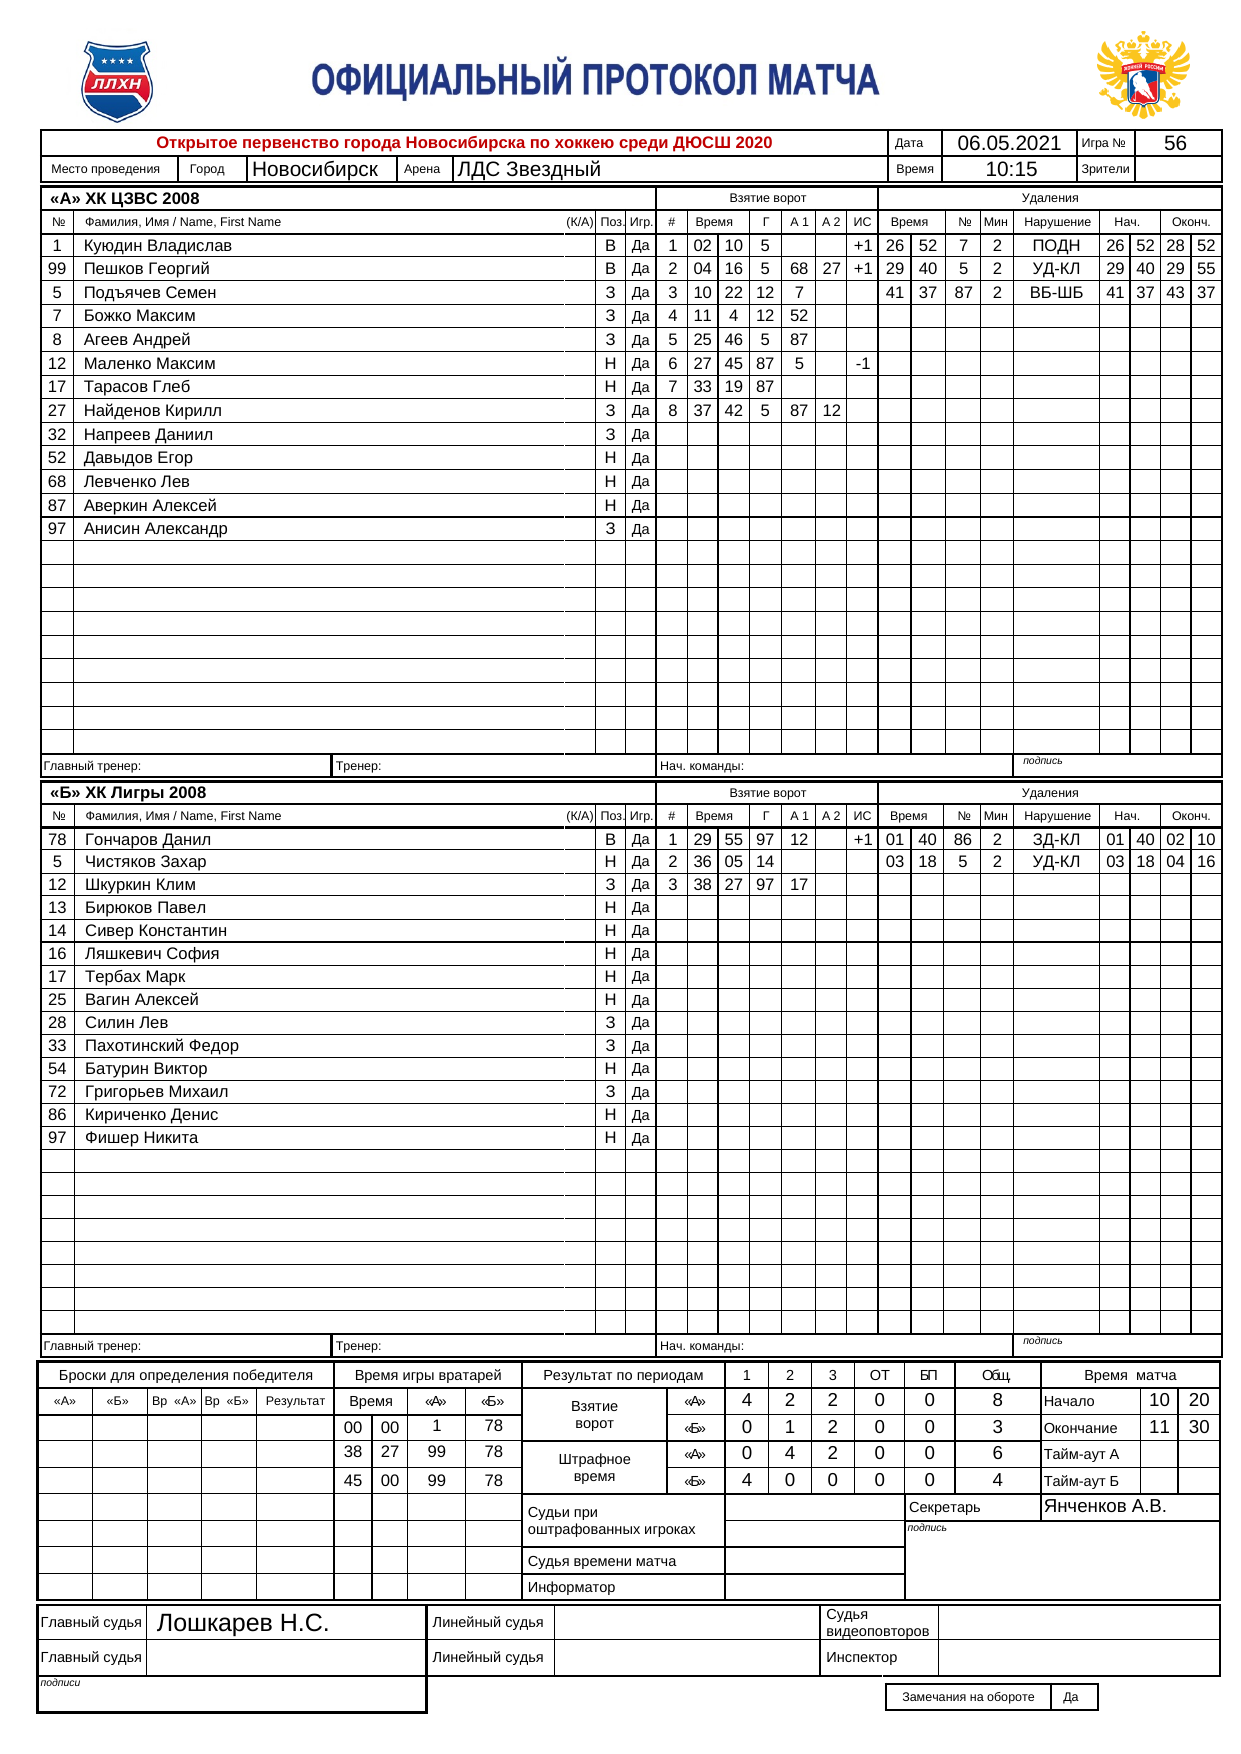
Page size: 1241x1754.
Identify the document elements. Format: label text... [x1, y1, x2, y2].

table_cell [1131, 1242, 1160, 1264]
table_cell [657, 423, 687, 445]
table_cell [565, 730, 595, 753]
table_cell [42, 636, 73, 658]
table_cell [373, 1574, 407, 1599]
table_cell [946, 588, 980, 611]
table_cell 8 [956, 1389, 1040, 1413]
table_cell [565, 989, 595, 1011]
table_cell [1100, 1127, 1129, 1149]
table_cell [912, 565, 945, 587]
table_cell [1192, 1012, 1221, 1033]
table_cell [75, 1196, 564, 1218]
table_cell [1192, 659, 1221, 682]
table_cell [879, 896, 910, 918]
table_cell [1131, 328, 1160, 351]
table_cell [1100, 966, 1129, 987]
table_cell Тайм-аут А [1042, 1441, 1140, 1467]
table_cell [1100, 1150, 1129, 1172]
table_cell [39, 1574, 92, 1599]
table_cell 3 [657, 281, 687, 303]
table_cell [596, 588, 625, 611]
table_cell 01 [879, 829, 910, 849]
table_cell [1100, 1265, 1129, 1287]
table_cell 13 [42, 896, 74, 918]
table_cell Да [626, 328, 655, 351]
table_cell [1100, 896, 1129, 918]
table_cell [1192, 588, 1221, 611]
table_cell [1161, 1150, 1190, 1172]
table_cell [847, 1196, 877, 1218]
table_cell [42, 1219, 74, 1241]
table_cell [1192, 1104, 1221, 1126]
table_cell [782, 920, 815, 941]
table_cell [816, 281, 846, 303]
table_cell [42, 1173, 74, 1195]
table_cell [1014, 470, 1099, 493]
table_cell Инспектор [821, 1640, 938, 1675]
table_cell [1014, 1242, 1099, 1264]
table_cell [565, 1265, 595, 1287]
table_cell [981, 1104, 1013, 1126]
table_cell [847, 920, 877, 941]
table_cell [596, 1265, 625, 1287]
table_cell «А» [668, 1442, 724, 1467]
table_cell [408, 1494, 465, 1520]
table_cell [816, 1104, 846, 1126]
table_cell [939, 1606, 1219, 1639]
table_cell 1 [657, 235, 687, 256]
table_cell 40 [912, 257, 945, 280]
table_cell [565, 1081, 595, 1103]
table_cell 37 [1192, 281, 1221, 303]
table_cell 42 [719, 399, 749, 422]
table_cell 86 [944, 829, 980, 849]
table_cell [42, 683, 73, 706]
table_cell [816, 1150, 846, 1172]
table_cell [782, 446, 815, 469]
table_cell А 1 [782, 805, 815, 826]
table_cell [596, 730, 625, 753]
table_cell [1161, 683, 1190, 706]
table_cell [750, 1104, 781, 1126]
table_cell 78 [466, 1468, 521, 1493]
table_cell [1141, 1441, 1177, 1467]
table_cell [1100, 1196, 1129, 1218]
table_cell [1014, 352, 1099, 374]
table_cell [373, 1494, 407, 1520]
table_cell Агеев Андрей [74, 328, 564, 351]
table_cell [1100, 707, 1129, 729]
table_cell [981, 612, 1013, 634]
table_cell Силин Лев [75, 1012, 564, 1033]
table_cell [1192, 1242, 1221, 1264]
table_cell [466, 1494, 521, 1520]
table_cell [555, 1606, 819, 1639]
table_cell [688, 565, 717, 587]
table_cell [1161, 989, 1190, 1011]
table_cell Судья видеоповторов [821, 1606, 938, 1639]
table_cell 4 [769, 1442, 811, 1467]
table_cell (К/А) [565, 805, 595, 826]
table_cell [39, 1547, 92, 1573]
table_cell [1131, 565, 1160, 587]
table_cell А 2 [816, 805, 846, 826]
table_cell 5 [782, 352, 815, 374]
table_cell 55 [1192, 257, 1221, 280]
table_cell [1192, 1127, 1221, 1149]
table_cell [466, 1574, 521, 1599]
table_cell [42, 1311, 74, 1333]
table_cell ВБ-ШБ [1014, 281, 1099, 303]
table_cell [912, 874, 943, 895]
table_cell [75, 1265, 564, 1287]
table_cell Да [626, 1012, 655, 1033]
table_cell [657, 1012, 687, 1033]
table_cell Анисин Александр [74, 518, 564, 540]
table_cell [879, 1127, 910, 1149]
table_cell 3 [657, 874, 687, 895]
table_cell Вр «А» [148, 1389, 201, 1413]
table_header Да [1052, 1685, 1097, 1709]
table_cell 2 [981, 281, 1013, 303]
table_cell [912, 1219, 943, 1241]
table_cell [596, 612, 625, 634]
table_cell [1192, 612, 1221, 634]
table_cell [202, 1521, 256, 1546]
table_cell [1161, 1127, 1190, 1149]
table_cell [42, 730, 73, 753]
table_cell [42, 1242, 74, 1264]
table_cell [93, 1547, 147, 1573]
table_cell [981, 1219, 1013, 1241]
table_cell [750, 1196, 781, 1218]
table_cell [688, 1219, 717, 1241]
table_cell [847, 989, 877, 1011]
table_cell [847, 281, 877, 303]
table_cell [1192, 683, 1221, 706]
table_cell [39, 1521, 92, 1546]
table_header Взятие ворот [657, 188, 877, 209]
table_cell Божко Максим [74, 305, 564, 327]
table_cell УД-КЛ [1014, 850, 1099, 872]
table_cell [1161, 376, 1190, 398]
table_cell [981, 920, 1013, 941]
table_cell 4 [719, 305, 749, 327]
table_cell Тарасов Глеб [74, 376, 564, 398]
table_cell [847, 1104, 877, 1126]
table_cell [981, 1081, 1013, 1103]
table_cell 2 [981, 257, 1013, 280]
table_cell [879, 518, 910, 540]
table_header 2 [769, 1363, 811, 1387]
table_cell [719, 565, 749, 587]
table_cell [816, 235, 846, 256]
table_cell [596, 541, 625, 564]
table_cell [1192, 1150, 1221, 1172]
table_cell [657, 966, 687, 987]
table_cell [565, 423, 595, 445]
table_cell [1014, 636, 1099, 658]
table_cell [750, 920, 781, 941]
table_cell Оконч. [1161, 805, 1221, 826]
table_cell [1014, 1081, 1099, 1103]
table_cell подпись [1014, 1335, 1221, 1356]
table_cell Батурин Виктор [75, 1058, 564, 1079]
table_cell [879, 966, 910, 987]
table_cell [912, 1150, 943, 1172]
table_cell [816, 541, 846, 564]
table_cell [657, 494, 687, 516]
table_cell 27 [719, 874, 749, 895]
table_cell [847, 305, 877, 327]
table_cell [657, 707, 687, 729]
table_cell [657, 920, 687, 941]
table_cell № [944, 805, 980, 826]
table_cell 37 [912, 281, 945, 303]
table_cell [1192, 1288, 1221, 1310]
table_cell [946, 659, 980, 682]
table_cell [596, 1173, 625, 1195]
table_cell 12 [42, 352, 73, 374]
table_cell [1014, 1219, 1099, 1241]
table_cell [782, 1150, 815, 1172]
table_cell [726, 1495, 904, 1520]
table_cell [782, 518, 815, 540]
table_cell [75, 1311, 564, 1333]
table_cell 16 [719, 257, 749, 280]
table_cell [912, 518, 945, 540]
table_cell 03 [1100, 850, 1129, 872]
table_cell [782, 1012, 815, 1033]
table_cell [816, 494, 846, 516]
table_cell [847, 470, 877, 493]
table_cell 14 [42, 920, 74, 941]
table_cell [719, 1242, 749, 1264]
table_cell [565, 1104, 595, 1126]
table_cell Н [596, 1058, 625, 1079]
table_cell [1131, 1104, 1160, 1126]
table_cell 0 [905, 1468, 954, 1493]
table_cell Аверкин Алексей [74, 494, 564, 516]
table_cell ИС [847, 805, 877, 826]
table_cell 1 [769, 1415, 811, 1440]
table_cell [1192, 1219, 1221, 1241]
table_cell [879, 989, 910, 1011]
table_cell 29 [1100, 257, 1129, 280]
table_cell Г [750, 805, 781, 826]
table_cell 4 [726, 1389, 768, 1413]
table_cell 0 [855, 1442, 904, 1467]
table_cell [981, 1288, 1013, 1310]
table_cell Да [626, 399, 655, 422]
table_cell [1161, 1196, 1190, 1218]
table_cell 17 [42, 966, 74, 987]
table_cell 11 [1141, 1415, 1177, 1440]
table_cell [879, 730, 910, 753]
table_cell [726, 1575, 904, 1599]
table_cell Кириченко Денис [75, 1104, 564, 1126]
table_cell [944, 1127, 980, 1149]
table_cell [202, 1547, 256, 1573]
table_cell [1192, 494, 1221, 516]
table_cell [1161, 966, 1190, 987]
table_cell 25 [688, 328, 717, 351]
table_cell [657, 1311, 687, 1333]
table_cell [1161, 874, 1190, 895]
table_cell 2 [981, 829, 1013, 849]
table_cell [688, 588, 717, 611]
table_cell [912, 1104, 943, 1126]
table_cell 5 [946, 257, 980, 280]
table_cell 10 [688, 281, 717, 303]
table_cell Арена [398, 157, 452, 181]
table_cell [847, 588, 877, 611]
table_cell подписи [39, 1677, 425, 1711]
table_cell [148, 1494, 201, 1520]
table_cell 00 [335, 1416, 371, 1440]
table_cell Результат [257, 1389, 333, 1413]
table_cell [946, 446, 980, 469]
table_cell [847, 376, 877, 398]
table_cell [657, 446, 687, 469]
table_cell [782, 376, 815, 398]
table_cell [912, 1058, 943, 1079]
table_cell 2 [812, 1389, 854, 1413]
table_cell [750, 989, 781, 1011]
table_cell 12 [782, 829, 815, 849]
table_cell [1192, 896, 1221, 918]
table_cell [39, 1416, 92, 1440]
table_cell 30 [1179, 1415, 1219, 1440]
table_cell [847, 1219, 877, 1241]
table_cell 36 [688, 850, 717, 872]
table_cell [847, 612, 877, 634]
table_cell [657, 518, 687, 540]
table_cell [719, 730, 749, 753]
table_cell [719, 943, 749, 964]
table_cell [879, 1196, 910, 1218]
table_cell Поз. [596, 805, 625, 826]
table_cell Да [626, 850, 655, 872]
table_cell 0 [812, 1468, 854, 1493]
table_cell [1014, 1127, 1099, 1149]
table_cell [946, 541, 980, 564]
table_cell 2 [981, 850, 1013, 872]
table_cell Да [626, 943, 655, 964]
table_cell 40 [912, 829, 943, 849]
table_cell [879, 636, 910, 658]
table_cell [1100, 446, 1129, 469]
table_cell Да [626, 470, 655, 493]
table_cell [946, 470, 980, 493]
table_cell [93, 1468, 147, 1493]
table_cell Да [626, 257, 655, 280]
table_cell [944, 920, 980, 941]
table_cell 12 [750, 281, 781, 303]
table_cell 5 [42, 850, 74, 872]
table_cell 2 [769, 1389, 811, 1413]
table_cell 27 [816, 257, 846, 280]
table_cell [1192, 1081, 1221, 1103]
table_cell [202, 1416, 256, 1440]
table_cell Главный судья [39, 1606, 146, 1639]
table_cell Да [626, 1035, 655, 1057]
table_cell [1014, 943, 1099, 964]
table_cell Секретарь [906, 1495, 1040, 1520]
table_cell [750, 1265, 781, 1287]
table_cell [847, 966, 877, 987]
table_cell Линейный судья [428, 1606, 554, 1639]
table_cell 87 [946, 281, 980, 303]
table_cell [1161, 943, 1190, 964]
table_cell [912, 1012, 943, 1033]
table_cell [912, 612, 945, 634]
table_cell 16 [42, 943, 74, 964]
table_cell [782, 423, 815, 445]
table_cell Судья времени матча [523, 1548, 724, 1573]
table_cell [879, 328, 910, 351]
table_header БП [905, 1363, 954, 1387]
table_cell [944, 1035, 980, 1057]
table_cell [565, 1311, 595, 1333]
table_cell Да [626, 235, 655, 256]
table_cell [782, 1173, 815, 1195]
table_cell [816, 829, 846, 849]
table_cell «Б» [668, 1468, 724, 1493]
table_cell 17 [782, 874, 815, 895]
table_cell Н [596, 1104, 625, 1126]
table_cell [944, 1196, 980, 1218]
table_cell 8 [42, 328, 73, 351]
table_cell [782, 470, 815, 493]
table_cell Нач. команды: [657, 755, 1012, 776]
table_cell # [657, 805, 687, 826]
table_cell [1014, 874, 1099, 895]
table_cell 5 [750, 257, 781, 280]
table_cell [202, 1468, 256, 1493]
table_cell [1161, 518, 1190, 540]
table_cell [946, 612, 980, 634]
table_cell [42, 612, 73, 634]
table_cell [596, 1311, 625, 1333]
table_cell 1 [42, 235, 73, 256]
table_cell [688, 470, 717, 493]
table_cell [981, 1242, 1013, 1264]
table_cell [946, 399, 980, 422]
table_cell [1014, 305, 1099, 327]
table_cell [782, 1242, 815, 1264]
table_cell [1161, 1035, 1190, 1057]
table_cell Н [596, 1127, 625, 1149]
table_cell [1100, 1104, 1129, 1126]
table_cell [1161, 1081, 1190, 1103]
table_cell 27 [42, 399, 73, 422]
table_cell [1161, 612, 1190, 634]
table_cell З [596, 399, 625, 422]
table_cell 2 [657, 850, 687, 872]
table_cell [750, 1150, 781, 1172]
table_cell 6 [956, 1442, 1040, 1467]
table_cell [1100, 874, 1129, 895]
table_header Удаления [879, 188, 1221, 209]
table_cell 17 [42, 376, 73, 398]
table_cell [257, 1494, 333, 1520]
table_cell [782, 1058, 815, 1079]
table_cell [1014, 730, 1099, 753]
table_cell Куюдин Владислав [74, 235, 564, 256]
table_cell [565, 612, 595, 634]
table_cell № [946, 211, 980, 233]
table_cell 29 [879, 257, 910, 280]
table_cell [335, 1547, 371, 1573]
table_cell [596, 1219, 625, 1241]
table_cell [847, 1012, 877, 1033]
table_cell [688, 707, 717, 729]
table_cell [257, 1547, 333, 1573]
table_cell [93, 1574, 147, 1599]
table_cell [1179, 1468, 1219, 1493]
table_cell № [42, 211, 73, 233]
table_cell [1192, 943, 1221, 964]
table_cell Тайм-аут Б [1042, 1468, 1140, 1493]
table_cell 3 [956, 1415, 1040, 1440]
table_cell [847, 565, 877, 587]
table_cell [657, 896, 687, 918]
table_cell [565, 565, 595, 587]
table_cell [912, 943, 943, 964]
table_cell Да [626, 423, 655, 445]
table_cell +1 [847, 257, 877, 280]
table_cell [879, 1288, 910, 1310]
table_cell [879, 920, 910, 941]
table_cell [1161, 446, 1190, 469]
table_cell [565, 874, 595, 895]
table_cell 97 [750, 829, 781, 849]
table_cell [1192, 1196, 1221, 1218]
table_cell [912, 541, 945, 564]
table_cell [565, 1288, 595, 1310]
table_cell [946, 636, 980, 658]
table_cell [596, 565, 625, 587]
table_cell [565, 588, 595, 611]
table_cell 68 [42, 470, 73, 493]
table_cell [565, 1219, 595, 1241]
table_cell [782, 1288, 815, 1310]
table_cell [657, 943, 687, 964]
table_cell 52 [42, 446, 73, 469]
table_cell [719, 1265, 749, 1287]
table_cell [565, 920, 595, 941]
table_cell [1161, 1173, 1190, 1195]
table_cell [335, 1574, 371, 1599]
table_cell 05 [719, 850, 749, 872]
table_cell [719, 1058, 749, 1079]
table_cell 86 [42, 1104, 74, 1126]
table_cell [816, 376, 846, 398]
table_cell [74, 636, 564, 658]
table_cell [93, 1416, 147, 1440]
table_cell [879, 1081, 910, 1103]
table_cell Да [626, 896, 655, 918]
table_cell [688, 1150, 717, 1172]
table_cell [74, 612, 564, 634]
table_cell [565, 399, 595, 422]
table_cell Н [596, 470, 625, 493]
table_cell [657, 612, 687, 634]
table_cell [719, 989, 749, 1011]
table_cell [981, 1150, 1013, 1172]
table_cell [42, 707, 73, 729]
table_cell 2 [812, 1442, 854, 1467]
table_cell Окончание [1042, 1415, 1140, 1440]
table_cell В [596, 235, 625, 256]
table_cell Время [688, 805, 749, 826]
table_cell 8 [657, 399, 687, 422]
table_cell [1131, 1265, 1160, 1287]
table_cell [93, 1494, 147, 1520]
table_cell 72 [42, 1081, 74, 1103]
table_cell [782, 707, 815, 729]
table_cell [847, 328, 877, 351]
table_cell [1014, 565, 1099, 587]
table_cell 99 [42, 257, 73, 280]
table_cell [816, 1012, 846, 1033]
table_cell [879, 1173, 910, 1195]
table_cell [879, 874, 910, 895]
table_cell [1131, 612, 1160, 634]
table_cell [782, 1127, 815, 1149]
table_cell [148, 1441, 201, 1467]
table_cell [74, 565, 564, 587]
table_cell [816, 1127, 846, 1149]
table_cell [1100, 1288, 1129, 1310]
table_cell «А» [39, 1389, 92, 1413]
table_header Удаления [879, 783, 1221, 803]
table_cell 0 [855, 1389, 904, 1413]
table_cell [879, 541, 910, 564]
table_cell 20 [1179, 1389, 1219, 1413]
table_cell Тренер: [333, 755, 655, 776]
table_cell В [596, 257, 625, 280]
table_cell «Б » [466, 1389, 521, 1413]
table_cell [912, 989, 943, 1011]
table_cell [1014, 376, 1099, 398]
table_cell [750, 1012, 781, 1033]
table_cell Шкуркин Клим [75, 874, 564, 895]
table_cell Подъячев Семен [74, 281, 564, 303]
table_cell [816, 659, 846, 682]
table_cell [1161, 1058, 1190, 1079]
table_cell [1100, 1081, 1129, 1103]
table_cell [981, 683, 1013, 706]
table_cell 0 [905, 1389, 954, 1413]
table_cell [1131, 1081, 1160, 1103]
table_cell [42, 659, 73, 682]
table_cell [1161, 707, 1190, 729]
table_cell Найденов Кирилл [74, 399, 564, 422]
table_cell [750, 636, 781, 658]
table_cell [816, 470, 846, 493]
table_cell [719, 707, 749, 729]
table_cell [719, 446, 749, 469]
table_cell [1100, 565, 1129, 587]
table_cell [750, 1035, 781, 1057]
table_cell [816, 1288, 846, 1310]
table_cell [879, 1219, 910, 1241]
table_cell [879, 423, 910, 445]
table_cell [981, 1196, 1013, 1218]
table_cell 11 [688, 305, 717, 327]
table_cell [74, 707, 564, 729]
table_cell подпись [1014, 755, 1221, 776]
table_cell [565, 352, 595, 374]
table_cell [688, 1012, 717, 1033]
table_cell [879, 1150, 910, 1172]
table_cell Да [626, 966, 655, 987]
table_cell ПОДН [1014, 235, 1099, 256]
table_cell [879, 943, 910, 964]
table_cell 10 [1141, 1389, 1177, 1413]
table_cell [782, 1081, 815, 1103]
table_cell [879, 1058, 910, 1079]
table_cell [1100, 328, 1129, 351]
table_cell [688, 1311, 717, 1333]
table_cell [816, 1173, 846, 1195]
table_cell [657, 1058, 687, 1079]
table_cell [750, 518, 781, 540]
table_cell 87 [42, 494, 73, 516]
table_cell [1014, 966, 1099, 987]
table_cell [981, 707, 1013, 729]
table_cell 27 [373, 1441, 407, 1467]
table_cell [750, 470, 781, 493]
table_cell [816, 966, 846, 987]
table_cell 52 [912, 235, 945, 256]
table_cell [719, 1012, 749, 1033]
table_cell [847, 1173, 877, 1195]
table_cell Начало [1042, 1389, 1140, 1413]
table_cell [912, 683, 945, 706]
table_cell [816, 1265, 846, 1287]
table_cell Нач. [1100, 211, 1160, 233]
table_cell [1131, 305, 1160, 327]
table_cell [148, 1547, 201, 1573]
table_cell [565, 257, 595, 280]
table_cell Н [596, 896, 625, 918]
table_cell [944, 966, 980, 987]
table_cell [202, 1441, 256, 1467]
table_cell 97 [42, 518, 73, 540]
table_cell [981, 541, 1013, 564]
table_cell [816, 612, 846, 634]
table_cell [688, 1242, 717, 1264]
table_cell [1014, 1288, 1099, 1310]
table_cell [944, 1265, 980, 1287]
table_cell [750, 659, 781, 682]
table_cell [816, 305, 846, 327]
table_cell Н [596, 376, 625, 398]
table_cell [816, 588, 846, 611]
table_cell 40 [1131, 829, 1160, 849]
table_cell [657, 989, 687, 1011]
table_cell 0 [726, 1415, 768, 1440]
table_cell [719, 1288, 749, 1310]
table_cell [981, 1058, 1013, 1079]
table_cell [408, 1547, 465, 1573]
table_cell [719, 1196, 749, 1218]
table_cell [981, 1012, 1013, 1033]
table_cell Вр «Б» [202, 1389, 256, 1413]
table_cell 87 [782, 328, 815, 351]
table_cell 78 [466, 1416, 521, 1440]
table_cell [1100, 518, 1129, 540]
table_cell [565, 494, 595, 516]
table_cell [657, 636, 687, 658]
table_cell [1161, 1242, 1190, 1264]
table_cell [257, 1574, 333, 1599]
table_cell 0 [905, 1415, 954, 1440]
table_cell [657, 1196, 687, 1218]
table_cell [1014, 1196, 1099, 1218]
table_cell [1014, 1265, 1099, 1287]
table_cell З [596, 1081, 625, 1103]
table_cell 52 [1131, 235, 1160, 256]
table_cell [816, 423, 846, 445]
table_cell [565, 1196, 595, 1218]
table_cell Да [626, 920, 655, 941]
table_cell [626, 1219, 655, 1241]
table_cell [1192, 305, 1221, 327]
table_cell З [596, 281, 625, 303]
table_cell подпись [906, 1522, 1219, 1599]
table_cell Н [596, 446, 625, 469]
table_cell [1192, 1035, 1221, 1057]
table_cell [1014, 446, 1099, 469]
table_cell УД-КЛ [1014, 257, 1099, 280]
table_cell [782, 235, 815, 256]
table_cell Маленко Максим [74, 352, 564, 374]
table_cell [373, 1521, 407, 1546]
table_cell [750, 612, 781, 634]
table_cell +1 [847, 829, 877, 849]
table_cell 16 [1192, 850, 1221, 872]
table_cell [1161, 1311, 1190, 1333]
table_cell [74, 659, 564, 682]
table_cell [816, 446, 846, 469]
table_cell [1131, 1196, 1160, 1218]
table_cell 33 [688, 376, 717, 398]
table_cell [912, 446, 945, 469]
table_cell Сивер Константин [75, 920, 564, 941]
table_cell [912, 305, 945, 327]
table_cell [626, 1173, 655, 1195]
table_cell [750, 730, 781, 753]
table_cell [75, 1219, 564, 1241]
table_cell [879, 659, 910, 682]
table_cell [1192, 966, 1221, 987]
table_cell [944, 896, 980, 918]
table_cell [879, 1311, 910, 1333]
table_cell Гончаров Данил [75, 829, 564, 849]
table_cell [42, 1150, 74, 1172]
table_cell [981, 328, 1013, 351]
table_cell [626, 659, 655, 682]
table_header Общ. [956, 1363, 1040, 1387]
table_cell [879, 612, 910, 634]
table_cell 55 [719, 829, 749, 849]
table_cell [782, 565, 815, 587]
table_header Игра № [1078, 131, 1134, 155]
table_cell Время [688, 211, 749, 233]
table_cell [879, 1035, 910, 1057]
table_cell [750, 1081, 781, 1103]
table_cell [1161, 659, 1190, 682]
table_cell 7 [782, 281, 815, 303]
table_cell [1014, 683, 1099, 706]
table_cell [981, 470, 1013, 493]
table_cell [1192, 446, 1221, 469]
table_cell Пахотинский Федор [75, 1035, 564, 1057]
table_cell [1131, 683, 1160, 706]
table_cell [657, 730, 687, 753]
table_cell [688, 541, 717, 564]
table_cell [257, 1521, 333, 1546]
table_cell [912, 1196, 943, 1218]
table_cell 25 [42, 989, 74, 1011]
table_cell [719, 1150, 749, 1172]
table_cell [626, 1242, 655, 1264]
table_cell 12 [816, 399, 846, 422]
table_cell Игр. [626, 805, 655, 826]
table_cell [626, 1265, 655, 1287]
table_cell [596, 636, 625, 658]
table_cell [1014, 518, 1099, 540]
table_cell [981, 494, 1013, 516]
table_cell [1161, 1219, 1190, 1241]
table_cell [1131, 1058, 1160, 1079]
table_cell З [596, 1035, 625, 1057]
table_cell [657, 659, 687, 682]
table_cell [466, 1547, 521, 1573]
table_cell [42, 541, 73, 564]
table_cell [1100, 989, 1129, 1011]
table_cell [1161, 920, 1190, 941]
table_cell [719, 1035, 749, 1057]
table_cell [912, 376, 945, 398]
table_cell 10:15 [943, 157, 1076, 181]
table_cell [202, 1494, 256, 1520]
table_cell [565, 281, 595, 303]
table_cell [750, 896, 781, 918]
table_cell 27 [688, 352, 717, 374]
table_cell [1161, 305, 1190, 327]
table_cell [782, 541, 815, 564]
table_cell [782, 1311, 815, 1333]
table_cell З [596, 518, 625, 540]
table_cell Фамилия, Имя / Name, First Name [75, 805, 565, 826]
table_cell [816, 1196, 846, 1218]
table_cell [912, 399, 945, 422]
table_cell [1192, 1173, 1221, 1195]
table_cell [1131, 636, 1160, 658]
table_cell [688, 943, 717, 964]
table_cell [626, 1311, 655, 1333]
table_cell [42, 565, 73, 587]
table_cell [565, 328, 595, 351]
table_cell [75, 1288, 564, 1310]
table_cell 5 [657, 328, 687, 351]
table_cell [981, 352, 1013, 374]
table_cell [688, 636, 717, 658]
table_cell [688, 659, 717, 682]
table_cell [1014, 328, 1099, 351]
table_cell [816, 989, 846, 1011]
table_cell [565, 1012, 595, 1033]
table_cell [782, 1265, 815, 1287]
table_cell Пешков Георгий [74, 257, 564, 280]
table_cell [981, 1127, 1013, 1149]
table_cell [912, 1242, 943, 1264]
table_cell [688, 1196, 717, 1218]
table_cell [981, 1035, 1013, 1057]
table_cell Да [626, 989, 655, 1011]
table_header 1 [726, 1363, 768, 1387]
table_header 3 [812, 1363, 854, 1387]
table_cell [1131, 1288, 1160, 1310]
table_cell [816, 565, 846, 587]
table_cell [750, 423, 781, 445]
table_cell [1100, 305, 1129, 327]
table_cell [657, 541, 687, 564]
table_cell [1014, 1035, 1099, 1057]
table_cell [1131, 1219, 1160, 1241]
table_cell [1014, 896, 1099, 918]
table_cell [657, 470, 687, 493]
table_cell 4 [726, 1468, 768, 1493]
table_cell [565, 1058, 595, 1079]
table_cell [981, 636, 1013, 658]
table_cell [565, 943, 595, 964]
table_cell [1179, 1441, 1219, 1467]
table_cell [719, 1127, 749, 1149]
table_cell [816, 943, 846, 964]
table_cell [75, 1173, 564, 1195]
table_cell [1131, 1035, 1160, 1057]
table_cell [626, 1150, 655, 1172]
table_cell [944, 1081, 980, 1103]
table_cell Лошкарев Н.С. [147, 1606, 425, 1639]
table_cell [1131, 1311, 1160, 1333]
table_cell 03 [879, 850, 910, 872]
table_cell [946, 305, 980, 327]
table_cell [688, 1035, 717, 1057]
table_cell [626, 636, 655, 658]
table_cell Тербах Марк [75, 966, 564, 987]
table_cell 41 [1100, 281, 1129, 303]
table_cell [147, 1640, 425, 1675]
table_cell 28 [1161, 235, 1190, 256]
table_cell 4 [956, 1468, 1040, 1493]
table_cell [1192, 730, 1221, 753]
table_cell [750, 1311, 781, 1333]
table_cell [1192, 636, 1221, 658]
table_cell [1131, 659, 1160, 682]
table_cell [565, 829, 595, 849]
table_cell [1161, 588, 1190, 611]
table_cell [202, 1574, 256, 1599]
table_cell [782, 636, 815, 658]
table_cell [1131, 588, 1160, 611]
table_cell [912, 1127, 943, 1149]
table_cell 78 [466, 1441, 521, 1467]
table_cell Игр. [626, 211, 655, 233]
table_cell [657, 1288, 687, 1310]
table_cell [657, 1127, 687, 1149]
table_cell [782, 588, 815, 611]
table_cell [883, 1677, 1220, 1681]
table_cell [944, 943, 980, 964]
table_cell Фамилия, Имя / Name, First Name [74, 211, 565, 233]
table_cell [1014, 1104, 1099, 1126]
table_cell 5 [750, 235, 781, 256]
table_cell Мин [981, 211, 1013, 233]
table_cell [1192, 399, 1221, 422]
table_cell [1136, 157, 1221, 181]
table_cell Да [626, 376, 655, 398]
table_cell 0 [905, 1442, 954, 1467]
table_cell [879, 1242, 910, 1264]
table_cell [816, 1242, 846, 1264]
table_cell [946, 707, 980, 729]
table_cell [816, 1311, 846, 1333]
table_cell [750, 683, 781, 706]
table_cell [1100, 1012, 1129, 1033]
table_cell [912, 494, 945, 516]
table_cell 00 [373, 1468, 407, 1493]
table_cell Янченков А.В. [1042, 1495, 1219, 1520]
table_cell [466, 1521, 521, 1546]
table_cell [847, 730, 877, 753]
table_cell [74, 541, 564, 564]
table_cell [946, 730, 980, 753]
table_cell [688, 494, 717, 516]
table_cell [1161, 730, 1190, 753]
table_cell В [596, 829, 625, 849]
table_cell 87 [750, 376, 781, 398]
table_cell [816, 874, 846, 895]
table_cell [1100, 1311, 1129, 1333]
table_cell [750, 1058, 781, 1079]
table_cell [719, 423, 749, 445]
table_cell [750, 541, 781, 564]
table_cell [1100, 920, 1129, 941]
table_cell [1131, 352, 1160, 374]
table_cell [688, 1104, 717, 1126]
table_cell [657, 1081, 687, 1103]
table_cell 5 [750, 328, 781, 351]
table_cell [1100, 1035, 1129, 1057]
table_header Время игры вратарей [335, 1363, 521, 1387]
table_cell «Б» [668, 1415, 724, 1440]
table_cell 00 [373, 1416, 407, 1440]
table_cell [750, 1288, 781, 1310]
table_cell [981, 305, 1013, 327]
table_cell [847, 659, 877, 682]
table_cell [847, 707, 877, 729]
table_cell [847, 1311, 877, 1333]
table_cell Нарушение [1014, 805, 1099, 826]
table_cell Время [879, 211, 945, 233]
table_cell [257, 1441, 333, 1467]
table_cell [847, 423, 877, 445]
table_cell [1014, 541, 1099, 564]
table_cell [1192, 423, 1221, 445]
table_cell [847, 636, 877, 658]
table_cell [565, 1242, 595, 1264]
table_cell Да [626, 1081, 655, 1103]
table_cell 1 [657, 829, 687, 849]
table_cell [782, 989, 815, 1011]
table_cell [847, 683, 877, 706]
table_header Замечания на обороте [887, 1685, 1050, 1709]
table_cell [1161, 399, 1190, 422]
table_cell [93, 1441, 147, 1467]
table_cell [148, 1574, 201, 1599]
table_cell [782, 683, 815, 706]
table_cell Да [626, 1104, 655, 1126]
table_cell [335, 1521, 371, 1546]
table_cell [373, 1547, 407, 1573]
table_cell [1100, 659, 1129, 682]
table_cell [408, 1574, 465, 1599]
table_cell [688, 518, 717, 540]
table_cell [1161, 1104, 1190, 1126]
table_cell «А» [408, 1389, 465, 1413]
table_cell 02 [688, 235, 717, 256]
table_cell [782, 730, 815, 753]
table_cell [565, 850, 595, 872]
table_cell [408, 1521, 465, 1546]
table_header 56 [1136, 131, 1221, 155]
table_cell [1131, 1173, 1160, 1195]
table_cell 0 [769, 1468, 811, 1493]
table_cell [782, 896, 815, 918]
table_cell [719, 588, 749, 611]
table_cell [1100, 494, 1129, 516]
table_header Взятие ворот [657, 783, 877, 803]
table_cell [847, 446, 877, 469]
table_cell [719, 683, 749, 706]
table_cell [42, 1265, 74, 1287]
table_cell [847, 896, 877, 918]
table_cell А 2 [816, 211, 846, 233]
table_cell [565, 1173, 595, 1195]
table_cell [42, 588, 73, 611]
table_cell [657, 1150, 687, 1172]
table_cell 5 [750, 399, 781, 422]
table_cell Новосибирск [248, 157, 396, 181]
table_cell З [596, 305, 625, 327]
table_cell [1192, 470, 1221, 493]
table_cell 0 [855, 1415, 904, 1440]
table_cell 37 [688, 399, 717, 422]
table_cell [847, 1150, 877, 1172]
table_cell [1014, 659, 1099, 682]
table_cell [944, 1173, 980, 1195]
table_cell [657, 1173, 687, 1195]
table_cell [726, 1548, 904, 1573]
table_header «А» ХК ЦЗВС 2008 [42, 188, 655, 209]
table_cell [565, 541, 595, 564]
table_cell [688, 1127, 717, 1149]
table_cell [1100, 588, 1129, 611]
table_cell 7 [42, 305, 73, 327]
table_cell [816, 1081, 846, 1103]
table_cell [912, 423, 945, 445]
table_cell ЗД-КЛ [1014, 829, 1099, 849]
table_cell 10 [1192, 829, 1221, 849]
table_cell [75, 1150, 564, 1172]
table_header Время матча [1042, 1363, 1219, 1387]
table_cell [1161, 636, 1190, 658]
table_cell [1014, 920, 1099, 941]
table_cell [1131, 730, 1160, 753]
table_cell [1100, 470, 1129, 493]
table_cell [1131, 446, 1160, 469]
table_cell [946, 565, 980, 587]
table_cell Н [596, 850, 625, 872]
table_header Броски для определения победителя [39, 1363, 333, 1387]
table_cell [912, 1311, 943, 1333]
table_cell [750, 1219, 781, 1241]
table_cell [1131, 920, 1160, 941]
table_cell З [596, 423, 625, 445]
table_cell Поз. [596, 211, 625, 233]
table_cell [912, 352, 945, 374]
table_cell 04 [688, 257, 717, 280]
table_cell [39, 1441, 92, 1467]
table_cell 87 [782, 399, 815, 422]
table_cell [816, 850, 846, 872]
table_cell [657, 588, 687, 611]
table_cell 04 [1161, 850, 1190, 872]
table_cell [1192, 1311, 1221, 1333]
table_cell 22 [719, 281, 749, 303]
table_cell [847, 494, 877, 516]
table_cell Линейный судья [428, 1640, 554, 1675]
table_cell [879, 1104, 910, 1126]
table_cell 38 [688, 874, 717, 895]
table_cell [1100, 376, 1129, 398]
table_cell [688, 446, 717, 469]
table_cell [1131, 470, 1160, 493]
table_cell [596, 659, 625, 682]
table_cell [1131, 518, 1160, 540]
table_cell [912, 1265, 943, 1287]
table_cell [782, 659, 815, 682]
table_cell 46 [719, 328, 749, 351]
table_cell 52 [782, 305, 815, 327]
table_cell [981, 1311, 1013, 1333]
table_cell [782, 612, 815, 634]
table_cell 99 [408, 1468, 465, 1493]
table_cell [847, 1265, 877, 1287]
table_cell 5 [944, 850, 980, 872]
table_cell [719, 1173, 749, 1195]
table_cell 2 [657, 257, 687, 280]
table_cell [782, 1196, 815, 1218]
table_cell [944, 1150, 980, 1172]
table_cell [912, 707, 945, 729]
table_header Результат по периодам [523, 1363, 724, 1387]
table_cell 2 [981, 235, 1013, 256]
table_cell Фишер Никита [75, 1127, 564, 1149]
table_cell [39, 1468, 92, 1493]
table_cell 37 [1131, 281, 1160, 303]
table_cell Взятие ворот [523, 1389, 666, 1440]
table_cell [1014, 989, 1099, 1011]
table_cell [1131, 541, 1160, 564]
table_cell [816, 683, 846, 706]
table_cell [944, 1311, 980, 1333]
table_cell 5 [42, 281, 73, 303]
table_cell Да [626, 829, 655, 849]
table_cell [1131, 1150, 1160, 1172]
table_cell [565, 376, 595, 398]
table_cell [1131, 376, 1160, 398]
table_cell [1161, 470, 1190, 493]
table_cell [1014, 1311, 1099, 1333]
table_cell Зрители [1078, 157, 1134, 181]
table_cell [782, 943, 815, 964]
table_cell Штрафное время [523, 1442, 666, 1493]
table_cell [726, 1521, 904, 1546]
table_cell [847, 943, 877, 964]
table_cell [1014, 707, 1099, 729]
table_cell 18 [1131, 850, 1160, 872]
table_cell [847, 541, 877, 564]
table_cell [719, 541, 749, 564]
table_cell [626, 588, 655, 611]
table_cell [1161, 541, 1190, 564]
table_cell [944, 874, 980, 895]
table_cell [565, 1150, 595, 1172]
table_cell [912, 920, 943, 941]
table_cell [657, 1219, 687, 1241]
table_cell [782, 1035, 815, 1057]
table_cell [565, 966, 595, 987]
table_cell [1014, 494, 1099, 516]
table_cell [626, 565, 655, 587]
table_cell [944, 1104, 980, 1126]
table_cell [257, 1416, 333, 1440]
table_cell [1100, 636, 1129, 658]
table_cell [944, 1058, 980, 1079]
table_cell 41 [879, 281, 910, 303]
table_cell [981, 874, 1013, 895]
table_cell 12 [750, 305, 781, 327]
table_cell [1100, 423, 1129, 445]
table_cell [847, 1058, 877, 1079]
table_cell [688, 1288, 717, 1310]
table_cell [39, 1494, 92, 1520]
table_cell [879, 399, 910, 422]
table_cell [148, 1416, 201, 1440]
table_cell Вагин Алексей [75, 989, 564, 1011]
table_cell [750, 494, 781, 516]
table_cell [816, 730, 846, 753]
table_cell [688, 612, 717, 634]
table_cell [816, 1219, 846, 1241]
table_cell [565, 896, 595, 918]
table_cell [879, 707, 910, 729]
table_cell [816, 920, 846, 941]
table_cell [565, 235, 595, 256]
table_cell [1161, 1265, 1190, 1287]
table_cell 87 [750, 352, 781, 374]
table_cell Главный тренер: [42, 1335, 330, 1356]
table_cell [981, 896, 1013, 918]
table_cell [750, 966, 781, 987]
table_cell [981, 565, 1013, 587]
table_cell [657, 1265, 687, 1287]
table_cell 97 [750, 874, 781, 895]
table_cell [879, 1265, 910, 1287]
table_cell [946, 328, 980, 351]
table_cell [1161, 328, 1190, 351]
table_cell 68 [782, 257, 815, 280]
table_cell [1014, 588, 1099, 611]
table_cell Мин [981, 805, 1013, 826]
table_cell Да [626, 494, 655, 516]
table_cell 18 [912, 850, 943, 872]
table_cell 01 [1100, 829, 1129, 849]
table_cell [847, 399, 877, 422]
table_cell [782, 494, 815, 516]
table_cell [981, 1173, 1013, 1195]
table_cell [719, 470, 749, 493]
table_cell [750, 1127, 781, 1149]
table_cell [981, 423, 1013, 445]
table_cell [42, 1288, 74, 1310]
table_cell [912, 470, 945, 493]
table_cell 19 [719, 376, 749, 398]
table_cell [688, 423, 717, 445]
table_cell [944, 989, 980, 1011]
table_cell 45 [335, 1468, 371, 1493]
table_cell [1161, 1288, 1190, 1310]
table_cell [719, 659, 749, 682]
table_cell 26 [879, 235, 910, 256]
table_cell Информатор [523, 1575, 724, 1599]
table_cell Н [596, 966, 625, 987]
table_cell 54 [42, 1058, 74, 1079]
table_cell [912, 1173, 943, 1195]
table_cell ЛДС Звездный [454, 157, 887, 181]
table_cell [782, 1219, 815, 1241]
table_cell [1131, 874, 1160, 895]
table_cell «Б» [93, 1389, 147, 1413]
table_cell [750, 1173, 781, 1195]
table_cell [688, 989, 717, 1011]
table_cell Нач. [1100, 805, 1160, 826]
table_cell [719, 966, 749, 987]
table_cell [816, 328, 846, 351]
table_cell [688, 683, 717, 706]
table_cell [1014, 612, 1099, 634]
table_cell [1100, 1219, 1129, 1241]
table_cell 45 [719, 352, 749, 374]
table_cell Да [626, 446, 655, 469]
table_cell [879, 446, 910, 469]
table_cell [1100, 1242, 1129, 1264]
table_cell [847, 1127, 877, 1149]
table_cell [1192, 565, 1221, 587]
table_cell [847, 1288, 877, 1310]
table_cell [1192, 352, 1221, 374]
table_cell З [596, 328, 625, 351]
table_cell [1192, 518, 1221, 540]
table_cell [1014, 1173, 1099, 1195]
table_cell Да [626, 874, 655, 895]
table_cell [719, 1311, 749, 1333]
table_cell З [596, 874, 625, 895]
table_cell [626, 707, 655, 729]
table_cell [816, 707, 846, 729]
table_cell [719, 1104, 749, 1126]
table_cell [565, 446, 595, 469]
table_header «Б» ХК Лигры 2008 [42, 783, 655, 803]
table_cell [565, 470, 595, 493]
table_cell [1131, 989, 1160, 1011]
table_cell [1192, 874, 1221, 895]
table_cell [1100, 399, 1129, 422]
table_cell [657, 683, 687, 706]
table_cell Главный тренер: [42, 755, 330, 776]
table_cell А 1 [782, 211, 815, 233]
table_cell [1161, 1012, 1190, 1033]
table_cell [981, 446, 1013, 469]
table_cell Н [596, 352, 625, 374]
table_cell [257, 1468, 333, 1493]
table_cell [981, 966, 1013, 987]
table_cell [596, 1150, 625, 1172]
table_cell 6 [657, 352, 687, 374]
table_cell [1131, 1127, 1160, 1149]
table_cell Н [596, 920, 625, 941]
table_cell [981, 399, 1013, 422]
table_cell [596, 683, 625, 706]
table_cell [1161, 494, 1190, 516]
table_cell Ляшкевич София [75, 943, 564, 964]
table_cell [816, 636, 846, 658]
table_cell [981, 730, 1013, 753]
table_cell [847, 1242, 877, 1264]
table_cell [750, 565, 781, 587]
table_cell [565, 305, 595, 327]
table_cell [1192, 541, 1221, 564]
table_cell [879, 305, 910, 327]
table_cell 0 [855, 1468, 904, 1493]
table_cell Нарушение [1014, 211, 1099, 233]
table_cell [688, 1265, 717, 1287]
table_cell 1 [408, 1416, 465, 1440]
table_cell [688, 1173, 717, 1195]
table_cell [1100, 1058, 1129, 1079]
table_cell [1192, 328, 1221, 351]
table_cell [719, 1219, 749, 1241]
table_cell [750, 943, 781, 964]
table_cell [1192, 707, 1221, 729]
table_cell [1131, 1012, 1160, 1033]
table_cell [688, 1081, 717, 1103]
table_cell [688, 920, 717, 941]
table_cell [565, 518, 595, 540]
table_cell [1131, 896, 1160, 918]
table_cell Оконч. [1161, 211, 1221, 233]
table_cell -1 [847, 352, 877, 374]
table_cell 99 [408, 1441, 465, 1467]
table_cell [719, 920, 749, 941]
table_cell З [596, 1012, 625, 1033]
table_cell [912, 1081, 943, 1103]
table_cell (К/А) [565, 211, 595, 233]
table_cell [879, 565, 910, 587]
table_cell [912, 1288, 943, 1310]
table_cell [148, 1468, 201, 1493]
table_cell [688, 966, 717, 987]
table_cell [1100, 943, 1129, 964]
table_cell 26 [1100, 235, 1129, 256]
table_cell [565, 1035, 595, 1057]
table_cell [816, 518, 846, 540]
table_cell [981, 659, 1013, 682]
table_cell [1161, 565, 1190, 587]
table_cell 0 [726, 1442, 768, 1467]
table_cell «А» [668, 1389, 724, 1413]
table_cell [946, 423, 980, 445]
table_cell Чистяков Захар [75, 850, 564, 872]
table_cell Левченко Лев [74, 470, 564, 493]
table_cell [912, 966, 943, 987]
table_cell [596, 1196, 625, 1218]
table_cell [816, 1035, 846, 1057]
table_cell 4 [657, 305, 687, 327]
table_cell Время [889, 157, 941, 181]
table_cell [148, 1521, 201, 1546]
table_cell [1131, 707, 1160, 729]
table_cell [879, 494, 910, 516]
table_cell [1141, 1468, 1177, 1493]
table_cell [816, 352, 846, 374]
table_cell [719, 494, 749, 516]
table_cell 33 [42, 1035, 74, 1057]
table_cell Н [596, 943, 625, 964]
table_cell [657, 1104, 687, 1126]
table_cell [657, 565, 687, 587]
table_cell [981, 588, 1013, 611]
table_cell [626, 1196, 655, 1218]
table_cell Нач. команды: [657, 1335, 1012, 1356]
table_cell [1014, 1012, 1099, 1033]
table_cell [879, 683, 910, 706]
table_cell [879, 1012, 910, 1033]
table_cell [1100, 612, 1129, 634]
table_header ОТ [855, 1363, 904, 1387]
table_cell [565, 1127, 595, 1149]
table_cell [688, 730, 717, 753]
table_cell ИС [847, 211, 877, 233]
table_cell [42, 1196, 74, 1218]
table_cell Главный судья [39, 1640, 146, 1675]
table_cell Да [626, 281, 655, 303]
table_cell [74, 730, 564, 753]
table_cell Да [626, 305, 655, 327]
table_cell 97 [42, 1127, 74, 1149]
table_cell [1014, 423, 1099, 445]
table_cell [596, 707, 625, 729]
table_cell 7 [946, 235, 980, 256]
table_cell [688, 896, 717, 918]
table_cell [912, 730, 945, 753]
table_cell [1014, 1058, 1099, 1079]
table_cell [944, 1012, 980, 1033]
table_cell 02 [1161, 829, 1190, 849]
table_cell [946, 683, 980, 706]
table_cell [626, 612, 655, 634]
table_cell [565, 636, 595, 658]
table_cell [719, 1081, 749, 1103]
table_cell [626, 730, 655, 753]
table_cell [912, 328, 945, 351]
table_cell [75, 1242, 564, 1264]
table_cell 7 [657, 376, 687, 398]
table_cell [1100, 683, 1129, 706]
table_cell [1192, 920, 1221, 941]
table_cell [657, 1035, 687, 1057]
table_cell [1131, 943, 1160, 964]
table_cell [1192, 1265, 1221, 1287]
table_cell [847, 518, 877, 540]
table_cell [1100, 541, 1129, 564]
table_cell 43 [1161, 281, 1190, 303]
table_header Открытое первенство города Новосибирска по хоккею среди ДЮСШ 2020 [42, 131, 887, 155]
table_cell Место проведения [42, 157, 177, 181]
table_cell 38 [335, 1441, 371, 1467]
table_cell [946, 376, 980, 398]
table_cell [946, 518, 980, 540]
table_cell [847, 1081, 877, 1103]
table_cell Тренер: [333, 1335, 655, 1356]
table_cell 32 [42, 423, 73, 445]
table_cell № [42, 805, 74, 826]
table_cell [782, 1104, 815, 1126]
table_cell [1161, 352, 1190, 374]
table_cell 12 [42, 874, 74, 895]
table_cell [565, 659, 595, 682]
table_cell [1014, 399, 1099, 422]
table_cell [1100, 352, 1129, 374]
table_cell Григорьев Михаил [75, 1081, 564, 1103]
table_cell +1 [847, 235, 877, 256]
table_cell [939, 1640, 1219, 1675]
table_cell [981, 518, 1013, 540]
table_cell [750, 1242, 781, 1264]
table_cell [1192, 376, 1221, 398]
table_header Дата [889, 131, 941, 155]
table_cell [1131, 423, 1160, 445]
table_cell [944, 1288, 980, 1310]
table_cell [74, 683, 564, 706]
table_cell [428, 1677, 882, 1711]
table_cell [944, 1242, 980, 1264]
table_cell [626, 541, 655, 564]
table_cell Бирюков Павел [75, 896, 564, 918]
table_cell [719, 896, 749, 918]
table_cell Напреев Даниил [74, 423, 564, 445]
table_cell [946, 494, 980, 516]
table_cell [93, 1521, 147, 1546]
table_cell [816, 896, 846, 918]
table_cell [1131, 966, 1160, 987]
table_cell [912, 1035, 943, 1057]
table_cell [688, 1058, 717, 1079]
table_cell [981, 1265, 1013, 1287]
table_cell [847, 874, 877, 895]
table_cell [596, 1242, 625, 1264]
table_cell [657, 1242, 687, 1264]
table_cell [335, 1494, 371, 1520]
table_cell [1099, 1682, 1220, 1711]
picture [5, 28, 1197, 129]
table_cell [1100, 730, 1129, 753]
table_cell Да [626, 1058, 655, 1079]
table_cell 40 [1131, 257, 1160, 280]
table_cell [596, 1288, 625, 1310]
table_cell [1131, 399, 1160, 422]
table_cell [1100, 1173, 1129, 1195]
table_cell [719, 636, 749, 658]
table_cell [1131, 494, 1160, 516]
table_cell Время [335, 1389, 407, 1413]
table_cell [782, 966, 815, 987]
table_cell [847, 1035, 877, 1057]
table_cell Да [626, 1127, 655, 1149]
table_cell Н [596, 494, 625, 516]
table_cell [879, 470, 910, 493]
table_cell [912, 659, 945, 682]
table_cell [626, 1288, 655, 1310]
table_cell 28 [42, 1012, 74, 1033]
table_cell [626, 683, 655, 706]
table_cell [750, 707, 781, 729]
table_cell [565, 683, 595, 706]
table_cell 78 [42, 829, 74, 849]
table_cell 10 [719, 235, 749, 256]
table_cell [946, 352, 980, 374]
table_cell [879, 588, 910, 611]
table_cell Г [750, 211, 781, 233]
table_cell [719, 612, 749, 634]
table_cell Давыдов Егор [74, 446, 564, 469]
table_cell Город [179, 157, 246, 181]
table_header 06.05.2021 [943, 131, 1076, 155]
table_cell [1192, 1058, 1221, 1079]
table_cell [879, 352, 910, 374]
table_cell [912, 636, 945, 658]
table_cell Да [626, 352, 655, 374]
table_cell Судьи при оштрафованных игроках [523, 1495, 724, 1546]
table_cell [1161, 423, 1190, 445]
table_cell [981, 376, 1013, 398]
table_cell [981, 989, 1013, 1011]
table_cell [879, 376, 910, 398]
table_cell [750, 446, 781, 469]
table_cell 14 [750, 850, 781, 872]
table_cell Да [626, 518, 655, 540]
table_cell [912, 588, 945, 611]
table_cell [981, 943, 1013, 964]
table_cell [944, 1219, 980, 1241]
table_cell 2 [812, 1415, 854, 1440]
table_cell [74, 588, 564, 611]
table_cell [847, 850, 877, 872]
table_cell [750, 588, 781, 611]
table_cell 29 [1161, 257, 1190, 280]
table_cell [1161, 896, 1190, 918]
table_cell [782, 850, 815, 872]
table_cell Время [879, 805, 943, 826]
table_cell [816, 1058, 846, 1079]
table_cell 29 [688, 829, 717, 849]
table_cell [719, 518, 749, 540]
table_cell Н [596, 989, 625, 1011]
table_cell [912, 896, 943, 918]
table_cell [565, 707, 595, 729]
table_cell # [657, 211, 687, 233]
table_cell [1014, 1150, 1099, 1172]
table_cell [1192, 989, 1221, 1011]
table_cell 52 [1192, 235, 1221, 256]
table_cell [555, 1640, 819, 1675]
